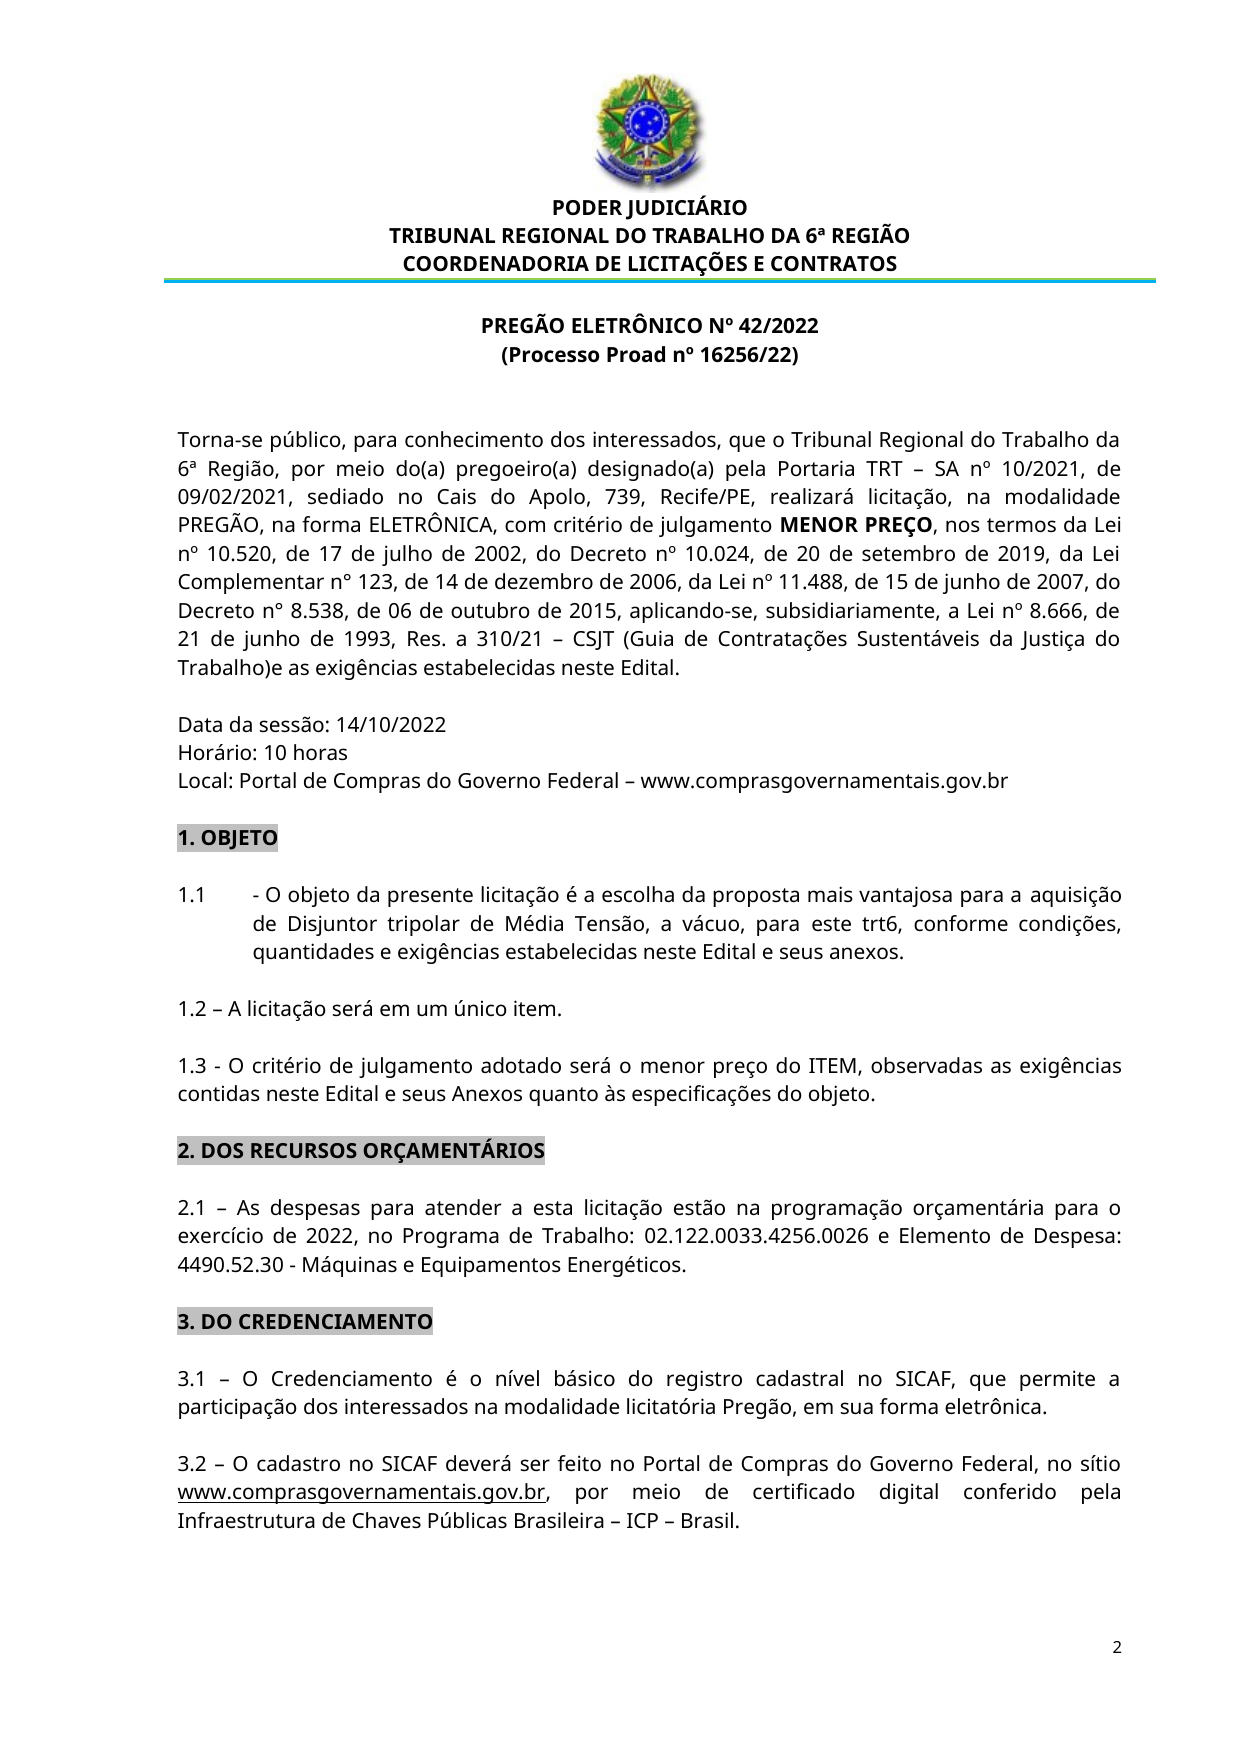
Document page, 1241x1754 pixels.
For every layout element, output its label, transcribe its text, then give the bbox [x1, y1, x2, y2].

text Local: Portal de Compras do Governo Federal – www.comprasgovernamentais.gov.br [177, 767, 1122, 795]
text 3. DO CREDENCIAMENTO [177, 1307, 1122, 1335]
text 1.3 - O critério de julgamento adotado será o menor preço do ITEM, observadas as exigências contidas neste Edital e seus Anexos quanto às especificações do objeto. [177, 1051, 1122, 1108]
text 2. DOS RECURSOS ORÇAMENTÁRIOS [177, 1136, 1122, 1165]
text TRIBUNAL REGIONAL DO TRABALHO DA 6ª REGIÃO [177, 221, 1122, 249]
list - O objeto da presente licitação é a escolha da proposta mais vantajosa para a aquisição de Disjuntor tripolar de Média Tensão, a vácuo, para este trt6, conforme condições, quantidades e exigências estabelecidas neste Edital e seus anexos. [177, 880, 1122, 966]
text 1. OBJETO [177, 823, 1122, 852]
text PREGÃO ELETRÔNICO Nº 42/2022 [177, 312, 1122, 340]
text COORDENADORIA DE LICITAÇÕES E CONTRATOS [177, 249, 1122, 278]
text 1.2 – A licitação será em um único item. [177, 994, 1122, 1022]
text PODER JUDICIÁRIO [177, 193, 1122, 221]
text 2.1 – As despesas para atender a esta licitação estão na programação orçamentária para o exercício de 2022, no Programa de Trabalho: 02.122.0033.4256.0026 e Elemento de Despesa: 4490.52.30 - Máquinas e Equipamentos Energéticos. [177, 1193, 1122, 1278]
text 3.2 – O cadastro no SICAF deverá ser feito no Portal de Compras do Governo Federal, no sítio www.comprasgovernamentais.gov.br, por meio de certificado digital conferido pela Infraestrutura de Chaves Públicas Brasileira – ICP – Brasil. [177, 1449, 1122, 1534]
text Data da sessão: 14/10/2022 [177, 710, 1122, 738]
text Torna-se público, para conhecimento dos interessados, que o Tribunal Regional do Trabalho da 6ª Região, por meio do(a) pregoeiro(a) designado(a) pela Portaria TRT – SA nº 10/2021, de 09/02/2021, sediado no Cais do Apolo, 739, Recife/PE, realizará licitação, na modalidade PREGÃO, na forma ELETRÔNICA, com critério de julgamento MENOR PREÇO, nos termos da Lei nº 10.520, de 17 de julho de 2002, do Decreto nº 10.024, de 20 de setembro de 2019, da Lei Complementar n° 123, de 14 de dezembro de 2006, da Lei nº 11.488, de 15 de junho de 2007, do Decreto n° 8.538, de 06 de outubro de 2015, aplicando-se, subsidiariamente, a Lei nº 8.666, de 21 de junho de 1993, Res. a 310/21 – CSJT (Guia de Contratações Sustentáveis da Justiça do Trabalho)e as exigências estabelecidas neste Edital. [177, 425, 1122, 681]
text 3.1 – O Credenciamento é o nível básico do registro cadastral no SICAF, que permite a participação dos interessados na modalidade licitatória Pregão, em sua forma eletrônica. [177, 1364, 1122, 1421]
text Horário: 10 horas [177, 738, 1122, 767]
text (Processo Proad nº 16256/22) [177, 340, 1122, 368]
